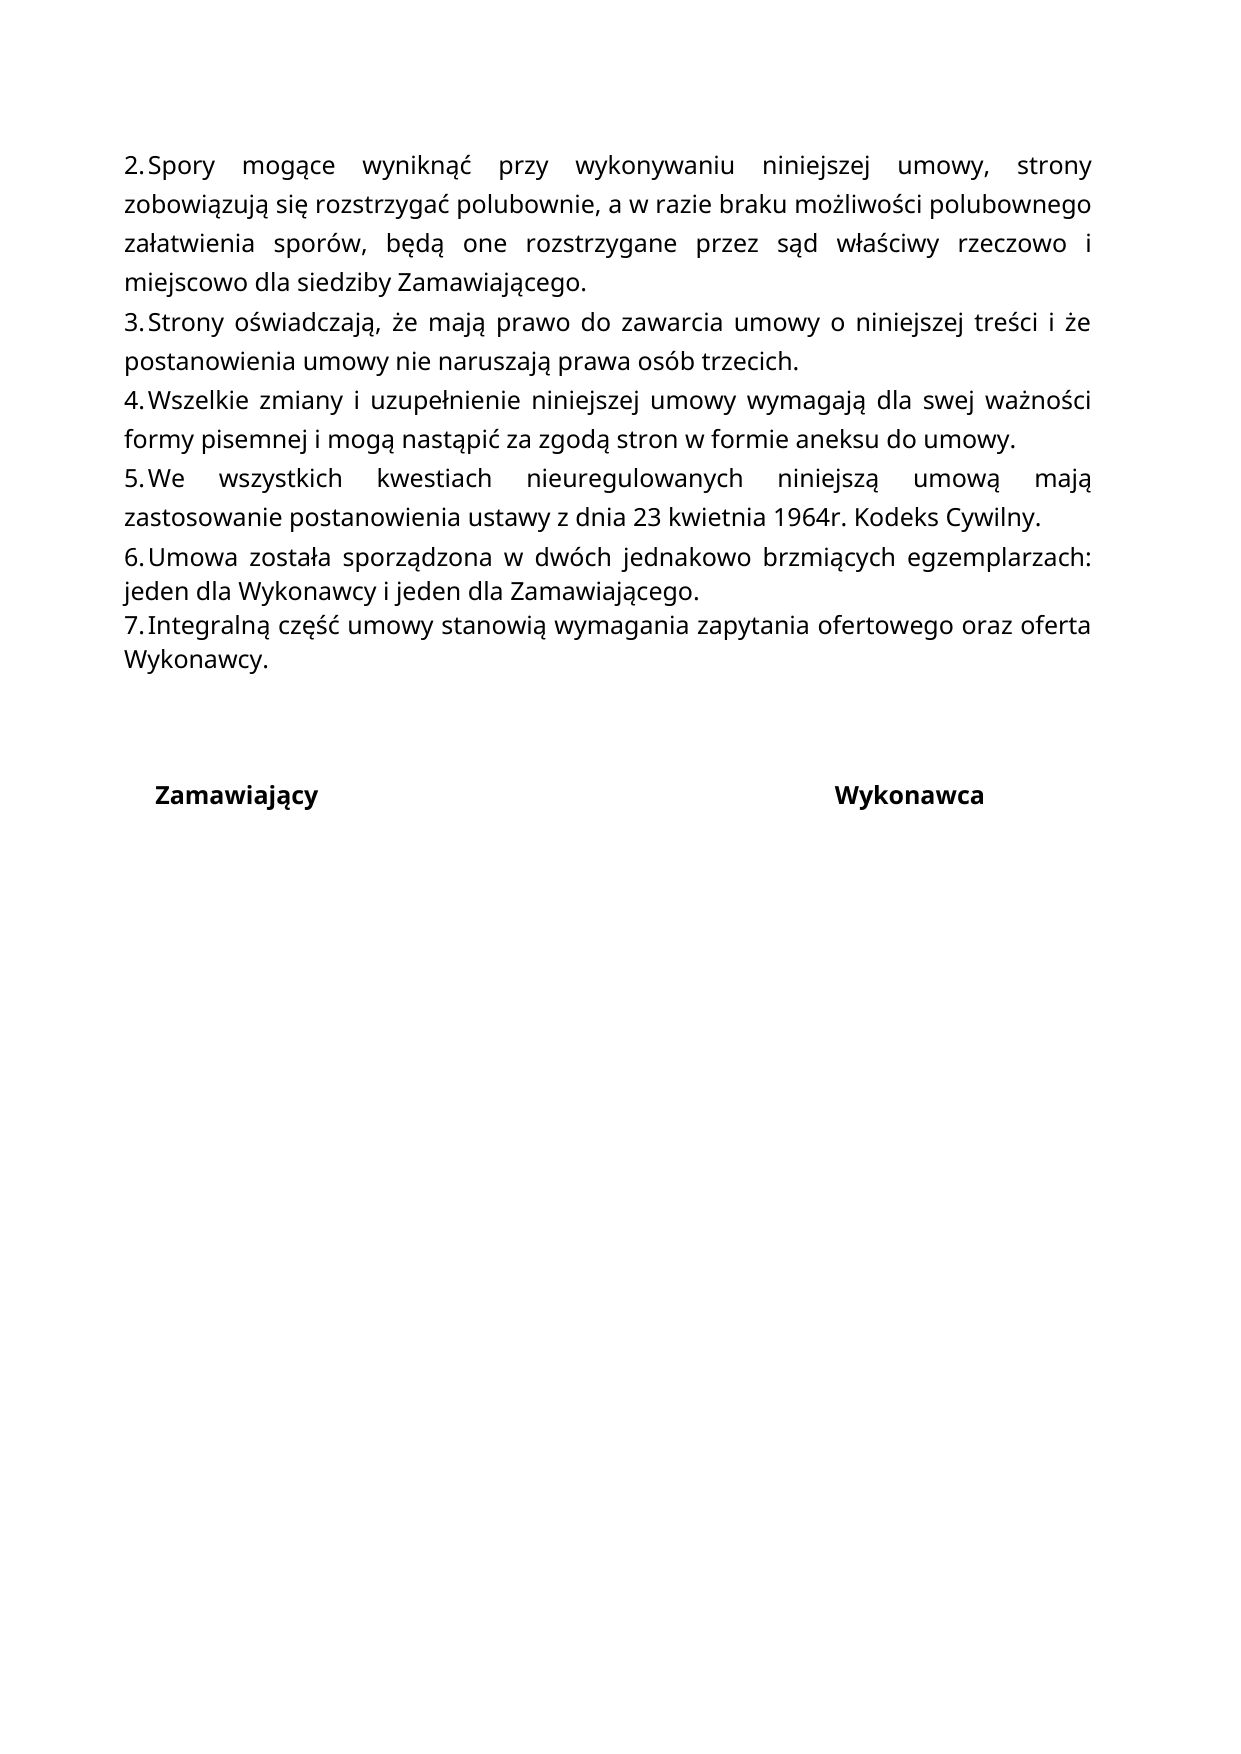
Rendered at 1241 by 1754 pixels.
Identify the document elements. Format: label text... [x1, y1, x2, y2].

list Spory mogące wyniknąć przy wykonywaniu niniejszej umowy, strony zobowiązują się rozstrzygać polubownie, a w razie braku możliwości polubownego załatwienia sporów, będą one rozstrzygane przez sąd właściwy rzeczowo i miejscowo dla siedziby Zamawiającego. [124, 148, 1093, 299]
table_header Zamawiający [148, 778, 620, 812]
list Wszelkie zmiany i uzupełnienie niniejszej umowy wymagają dla swej ważności formy pisemnej i mogą nastąpić za zgodą stron w formie aneksu do umowy. [124, 383, 1093, 456]
list We wszystkich kwestiach nieuregulowanych niniejszą umową mają zastosowanie postanowienia ustawy z dnia 23 kwietnia 1964r. Kodeks Cywilny. [124, 461, 1093, 534]
list Strony oświadczają, że mają prawo do zawarcia umowy o niniejszej treści i że postanowienia umowy nie naruszają prawa osób trzecich. [124, 304, 1093, 377]
list Integralną część umowy stanowią wymagania zapytania ofertowego oraz oferta Wykonawcy. [124, 607, 1093, 676]
list Umowa została sporządzona w dwóch jednakowo brzmiących egzemplarzach: jeden dla Wykonawcy i jeden dla Zamawiającego. [124, 539, 1093, 607]
table_header Wykonawca [620, 778, 1092, 812]
